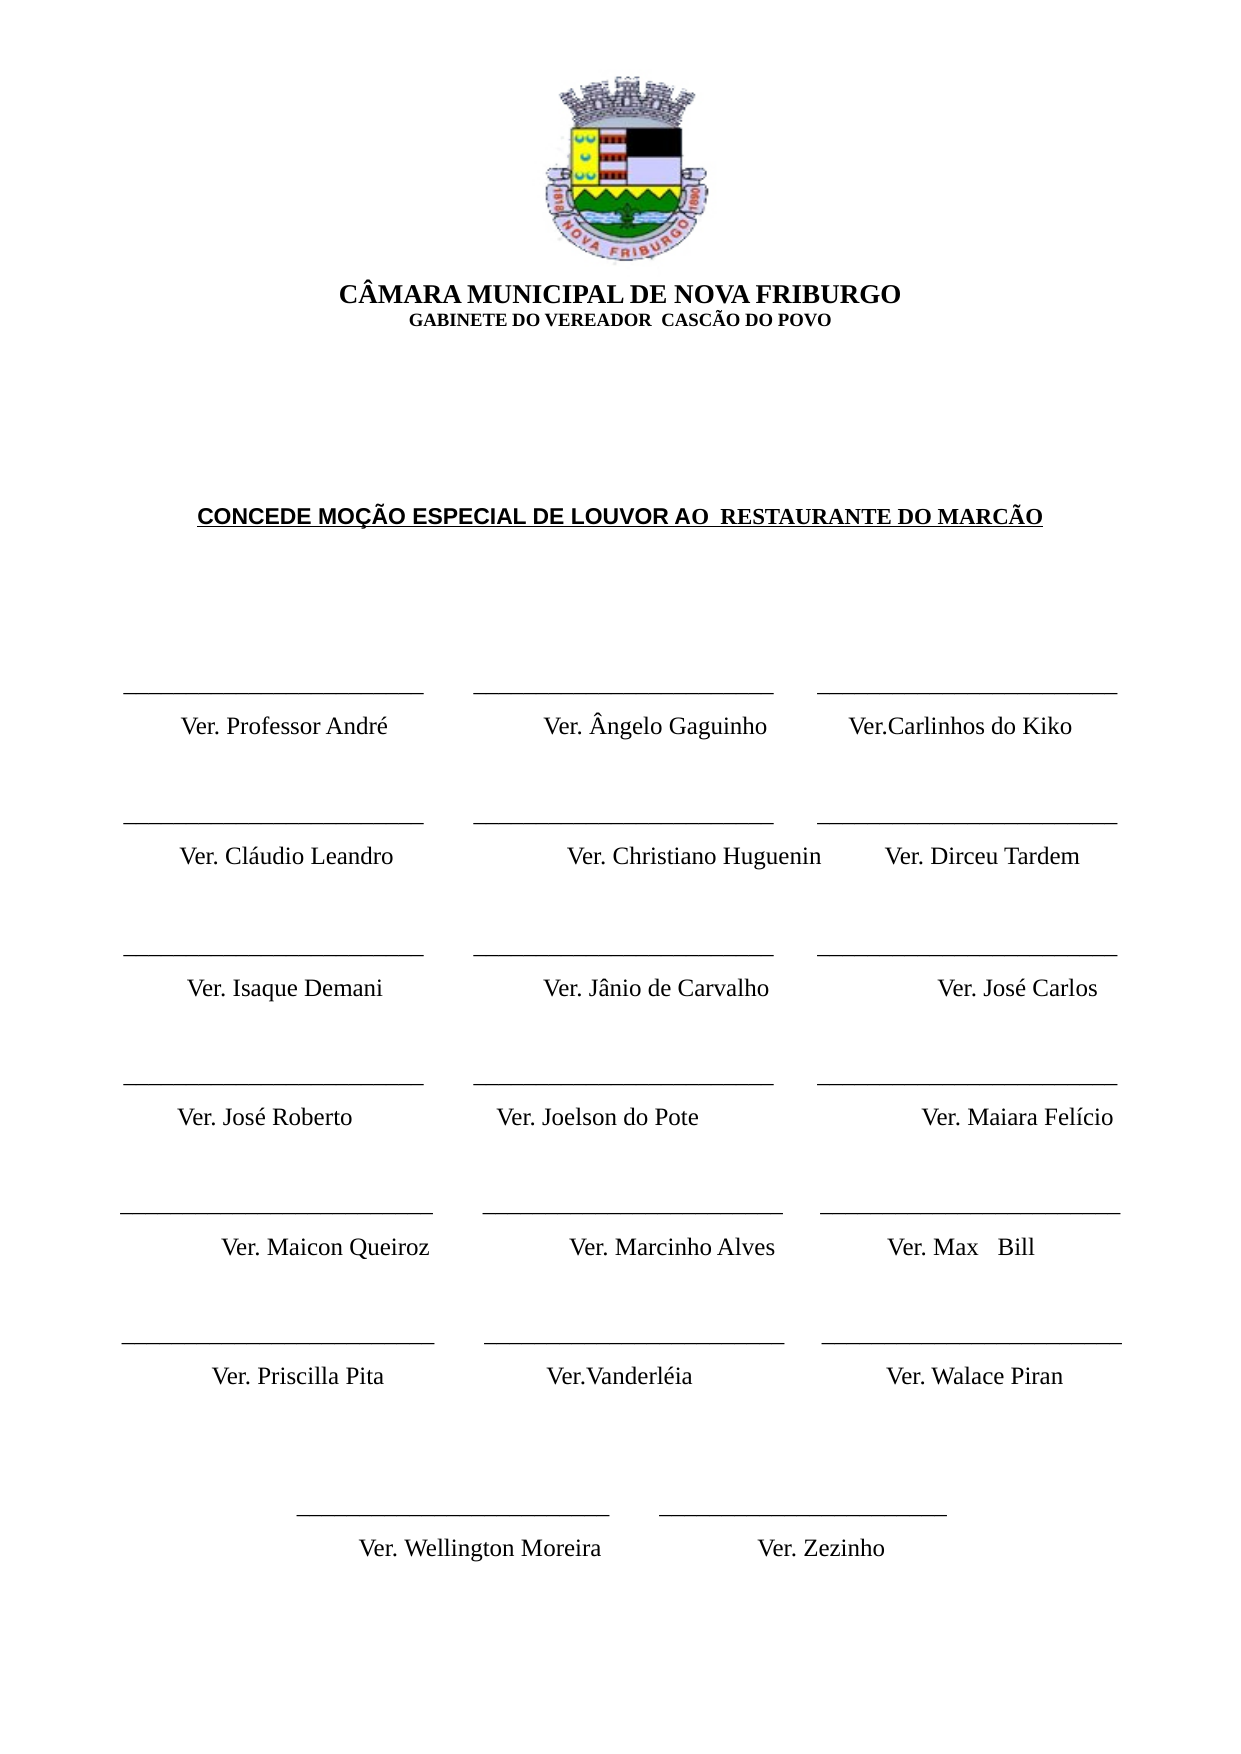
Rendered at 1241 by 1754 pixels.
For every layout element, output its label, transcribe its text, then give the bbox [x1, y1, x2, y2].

text CONCEDE MOÇÃO ESPECIAL DE LOUVOR AO RESTAURANTE DO MARCÃO [118, 503, 1122, 529]
text Ver. Maicon Queiroz Ver. Marcinho Alves Ver. Max Bill [121, 1232, 1122, 1260]
text Ver. José Roberto Ver. Joelson do Pote Ver. Maiara Felício [118, 1102, 1122, 1131]
text ________________________ ________________________ ________________________ [118, 668, 1122, 697]
text ________________________ ________________________ ________________________ [118, 930, 1122, 958]
text Ver. Cláudio Leandro Ver. Christiano Huguenin Ver. Dirceu Tardem [118, 841, 1122, 869]
text _________________________ _______________________ [121, 1490, 1122, 1519]
text _________________________ ________________________ ________________________ [121, 1318, 1122, 1347]
text Ver. Professor André Ver. Ângelo Gaguinho Ver.Carlinhos do Kiko [118, 711, 1122, 740]
text ________________________ ________________________ ________________________ [118, 798, 1122, 826]
text Ver. Priscilla Pita Ver.Vanderléia Ver. Walace Piran [121, 1361, 1122, 1390]
text ________________________ ________________________ ________________________ [118, 1059, 1122, 1088]
text Ver. Wellington Moreira Ver. Zezinho [121, 1533, 1122, 1562]
text _________________________ ________________________ ________________________ [118, 1188, 1122, 1217]
picture [521, 59, 720, 277]
text Ver. Isaque Demani Ver. Jânio de Carvalho Ver. José Carlos [118, 973, 1122, 1002]
